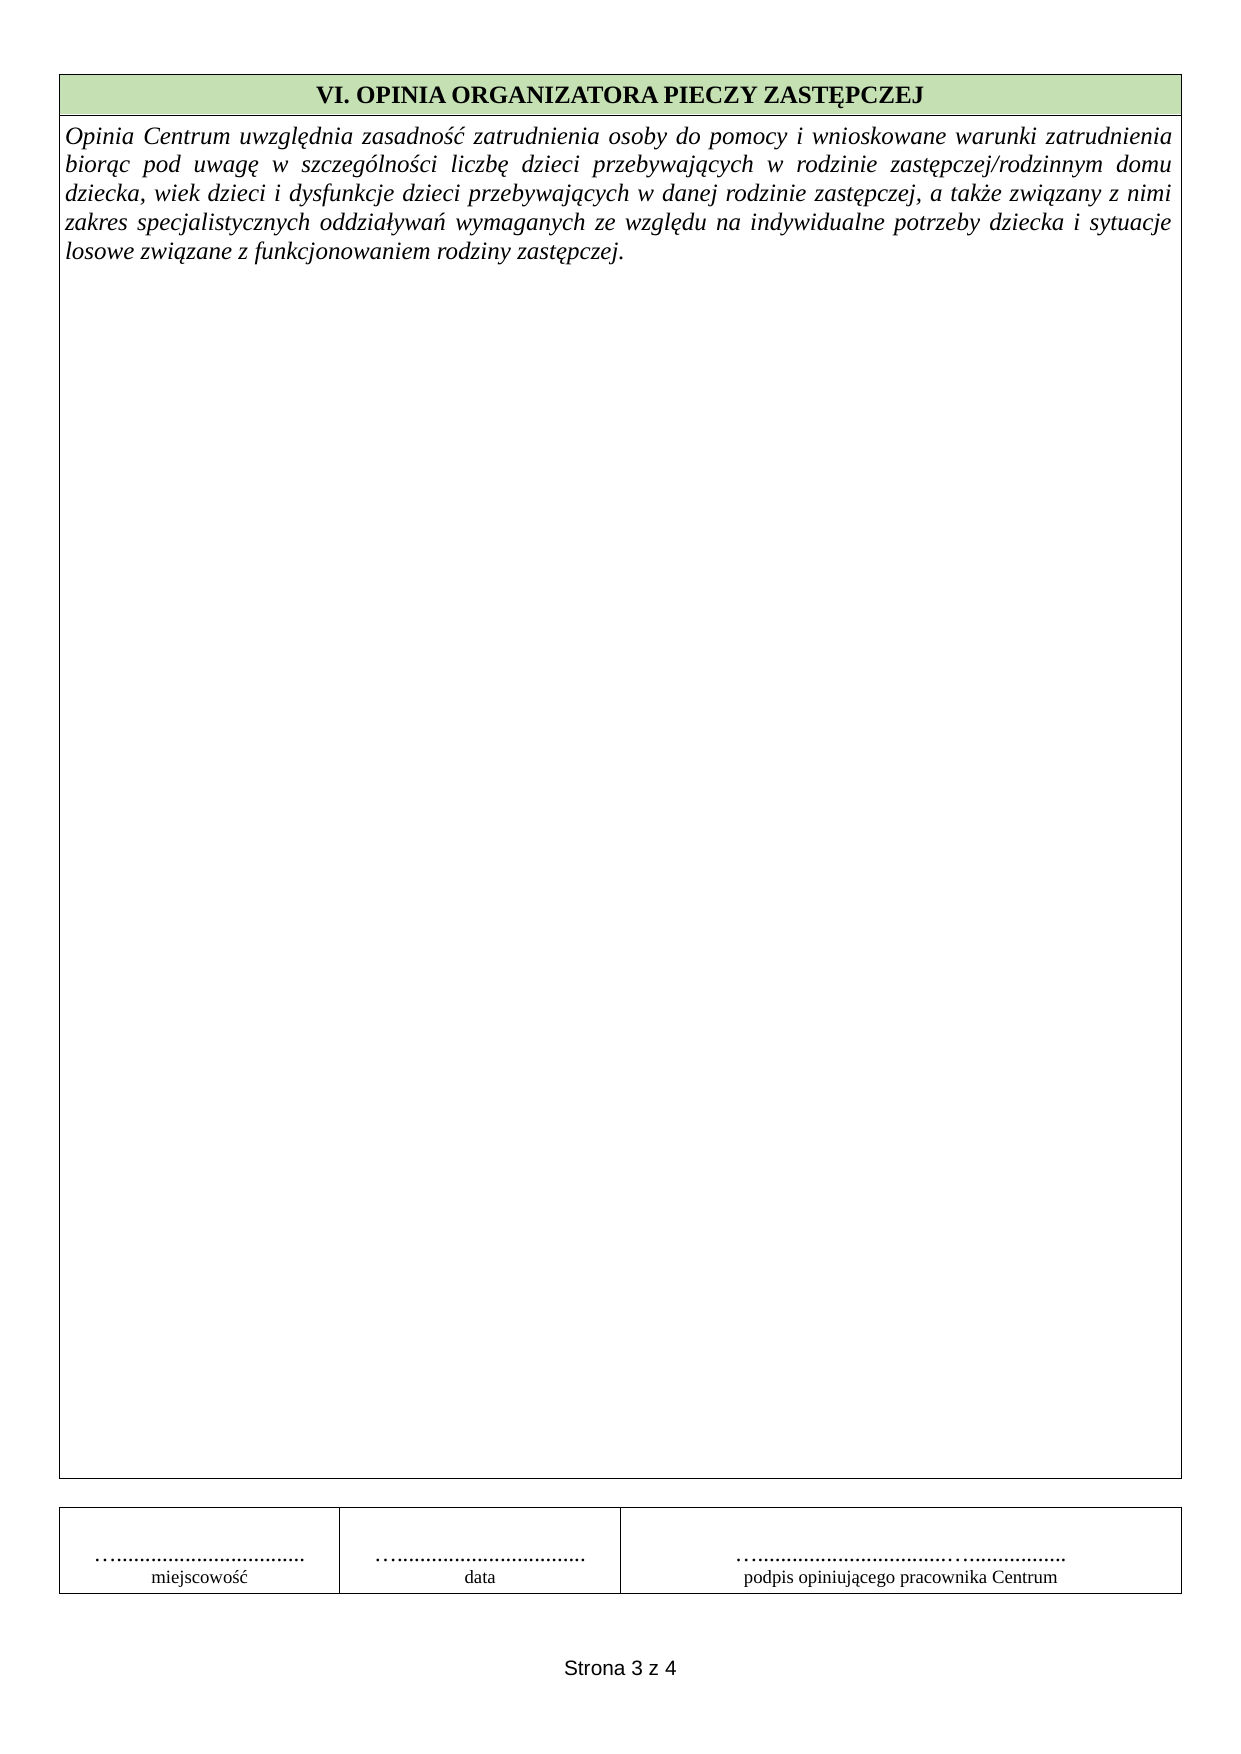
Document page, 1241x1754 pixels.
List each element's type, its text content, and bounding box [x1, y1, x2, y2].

table_header ….................................…................. podpis opiniującego pracownika Centrum [621, 1508, 1181, 1593]
table_header VI. OPINIA ORGANIZATORA PIECZY ZASTĘPCZEJ [60, 75, 1181, 114]
table_cell Opinia Centrum uwzględnia zasadność zatrudnienia osoby do pomocy i wnioskowane warunki zatrudnienia biorąc pod uwagę w szczególności liczbę dzieci przebywających w rodzinie zastępczej/rodzinnym domu dziecka, wiek dzieci i dysfunkcje dzieci przebywających w danej rodzinie zastępczej, a także związany z nimi zakres specjalistycznych oddziaływań wymaganych ze względu na indywidualne potrzeby dziecka i sytuacje losowe związane z funkcjonowaniem rodziny zastępczej. [60, 116, 1181, 1478]
table_header …................................. miejscowość [60, 1508, 339, 1593]
table_header …................................. data [340, 1508, 620, 1593]
